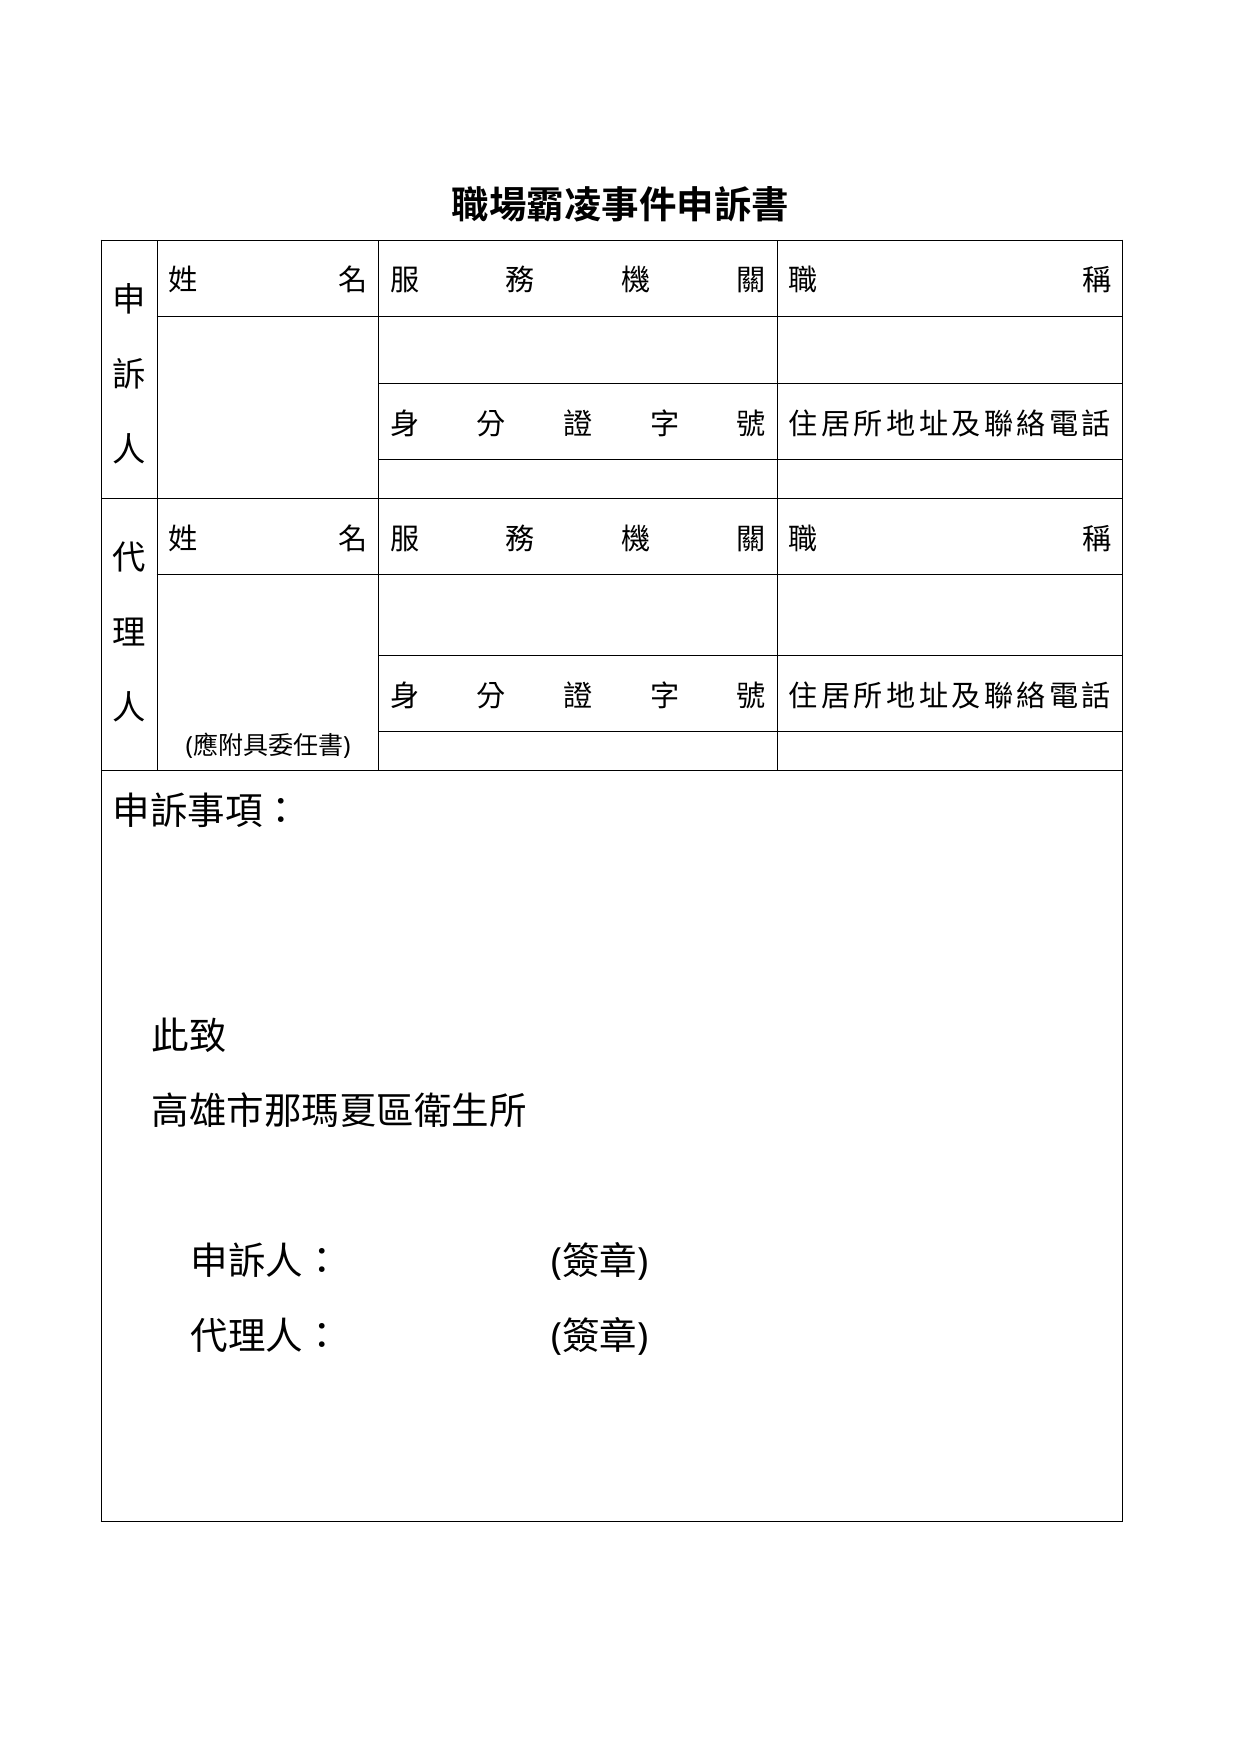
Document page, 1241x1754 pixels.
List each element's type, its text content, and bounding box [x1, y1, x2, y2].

table_cell [379, 732, 777, 770]
table_header 申訴人 [102, 241, 157, 498]
table_cell [379, 317, 777, 383]
table_cell 身分證字號 [379, 656, 777, 731]
table_cell [379, 575, 777, 655]
text 職場霸凌事件申訴書 [112, 164, 1128, 239]
table_cell [778, 575, 1122, 655]
table_header 職稱 [778, 241, 1122, 316]
table_cell [158, 317, 378, 498]
table_cell 申訴事項： 此致 高雄市那瑪夏區衛生所 申訴人： (簽章) 代理人： (簽章) [102, 771, 1122, 1521]
table_cell 代理人 [102, 499, 157, 770]
table_cell 住居所地址及聯絡電話 [778, 656, 1122, 731]
table_cell 身分證字號 [379, 384, 777, 459]
table_cell [778, 460, 1122, 498]
table_header 姓名 [158, 241, 378, 316]
table_cell 姓名 [158, 499, 378, 574]
table_cell [379, 460, 777, 498]
table_cell [778, 732, 1122, 770]
table_cell 住居所地址及聯絡電話 [778, 384, 1122, 459]
table_cell [778, 317, 1122, 383]
table_cell 職稱 [778, 499, 1122, 574]
table_cell (應附具委任書) [158, 575, 378, 770]
table_header 服務機關 [379, 241, 777, 316]
table_cell 服務機關 [379, 499, 777, 574]
